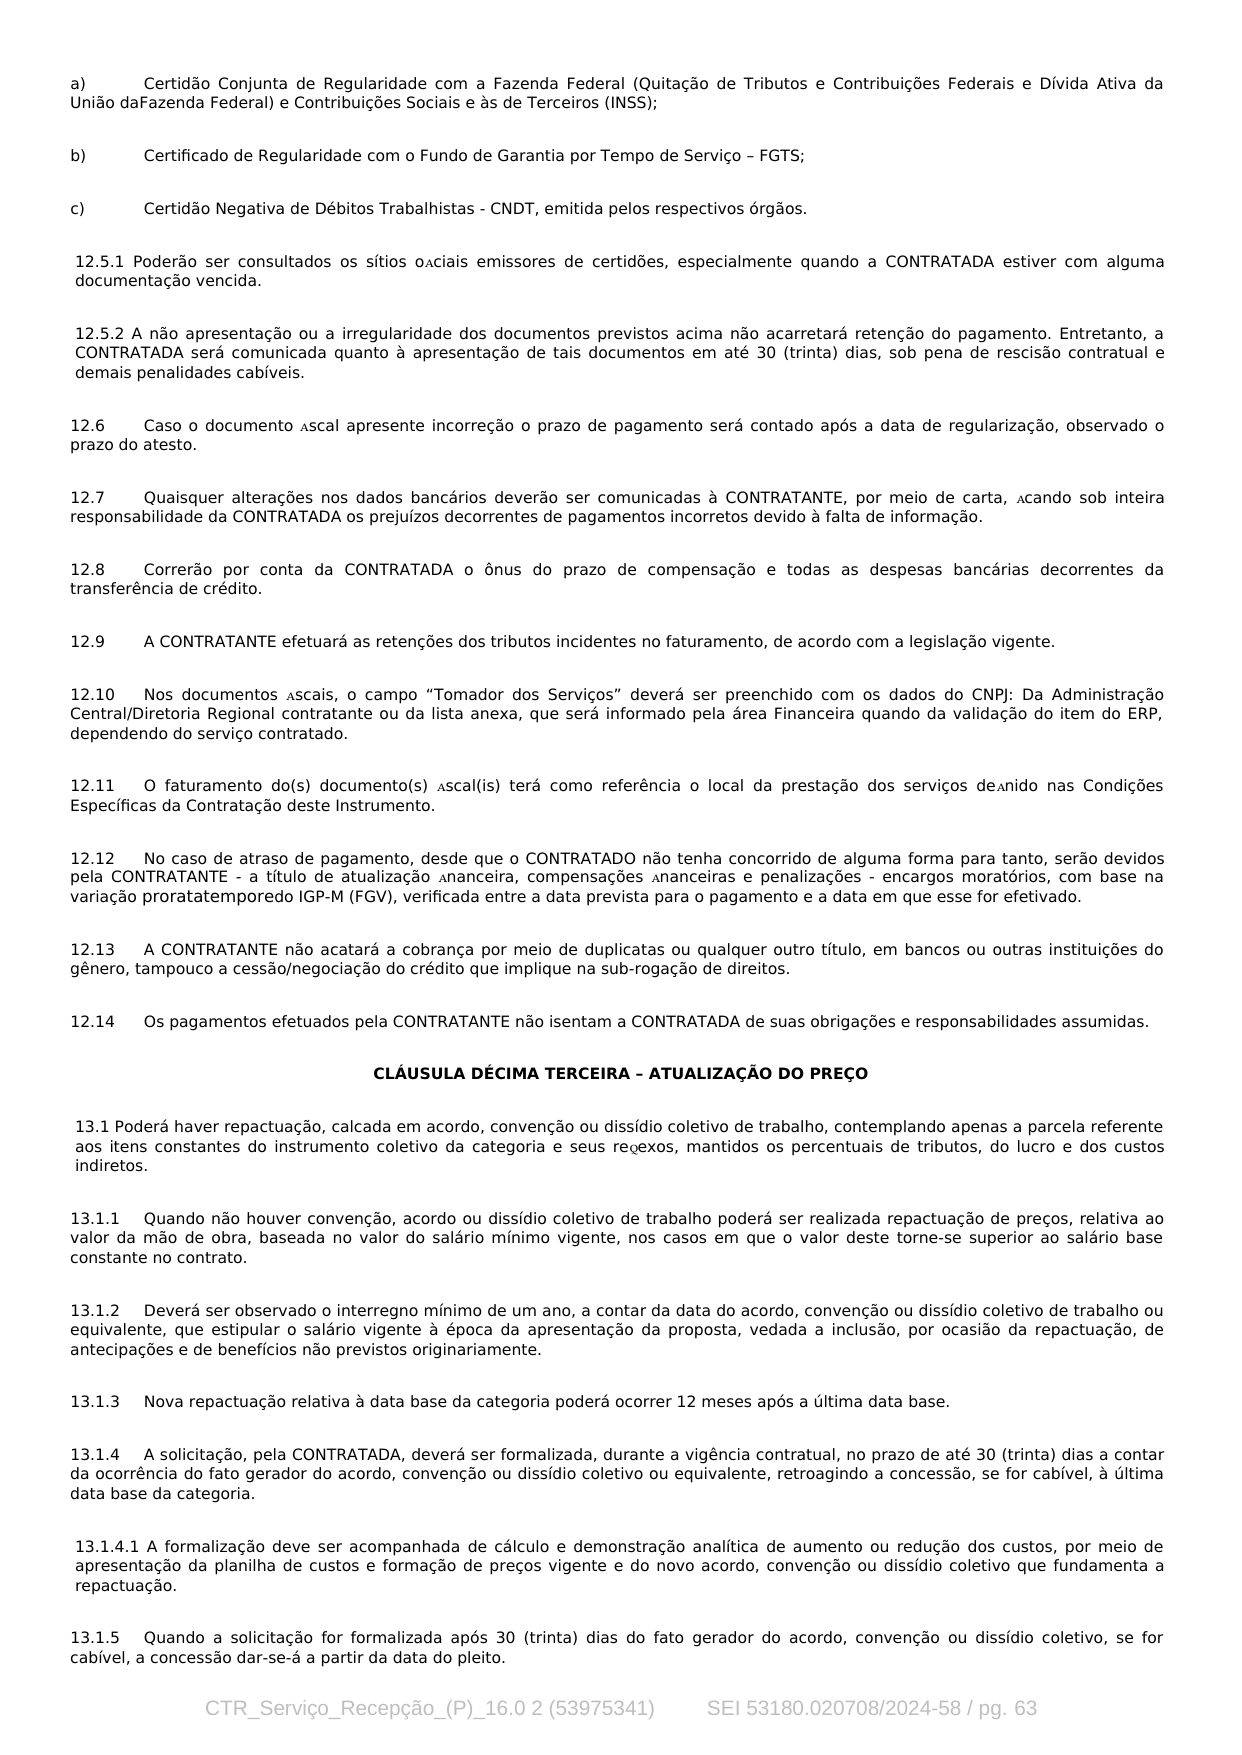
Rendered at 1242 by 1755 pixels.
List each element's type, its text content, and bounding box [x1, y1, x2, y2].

list Quando a solicitação for formalizada após 30 (trinta) dias do fato gerador do acordo, convenção ou dissídio coletivo, se for cabível, a concessão dar-se-á a partir da data do pleito. [70, 1629, 1166, 1667]
list Nos documentos scais, o campo “Tomador dos Serviços” deverá ser preenchido com os dados do CNPJ: Da Administração Central/Diretoria Regional contratante ou da lista anexa, que será informado pela área Financeira quando da validação do item do ERP, dependendo do serviço contratado. [70, 686, 1166, 743]
text CLÁUSULA DÉCIMA TERCEIRA – ATUALIZAÇÃO DO PREÇO [70, 1065, 1171, 1083]
list Quando não houver convenção, acordo ou dissídio coletivo de trabalho poderá ser realizada repactuação de preços, relativa ao valor da mão de obra, baseada no valor do salário mínimo vigente, nos casos em que o valor deste torne-se superior ao salário base constante no contrato. [70, 1210, 1166, 1267]
list A CONTRATANTE efetuará as retenções dos tributos incidentes no faturamento, de acordo com a legislação vigente. [70, 633, 1166, 651]
list Nova repactuação relativa à data base da categoria poderá ocorrer 12 meses após a última data base. [70, 1393, 1166, 1411]
text 12.5.2 A não apresentação ou a irregularidade dos documentos previstos acima não acarretará retenção do pagamento. Entretanto, a CONTRATADA será comunicada quanto à apresentação de tais documentos em até 30 (trinta) dias, sob pena de rescisão contratual e demais penalidades cabíveis. [75, 325, 1166, 382]
list Correrão por conta da CONTRATADA o ônus do prazo de compensação e todas as despesas bancárias decorrentes da transferência de crédito. [70, 561, 1166, 598]
text 12.5.1 Poderão ser consultados os sítios ociais emissores de certidões, especialmente quando a CONTRATADA estiver com alguma documentação vencida. [75, 253, 1166, 290]
list Deverá ser observado o interregno mínimo de um ano, a contar da data do acordo, convenção ou dissídio coletivo de trabalho ou equivalente, que estipular o salário vigente à época da apresentação da proposta, vedada a inclusão, por ocasião da repactuação, de antecipações e de benefícios não previstos originariamente. [70, 1301, 1166, 1359]
list Os pagamentos efetuados pela CONTRATANTE não isentam a CONTRATADA de suas obrigações e responsabilidades assumidas. [70, 1013, 1166, 1031]
list Certidão Negativa de Débitos Trabalhistas - CNDT, emitida pelos respectivos órgãos. [70, 200, 1166, 218]
list O faturamento do(s) documento(s) scal(is) terá como referência o local da prestação dos serviços denido nas Condições Específicas da Contratação deste Instrumento. [70, 777, 1166, 815]
list A CONTRATANTE não acatará a cobrança por meio de duplicatas ou qualquer outro título, em bancos ou outras instituições do gênero, tampouco a cessão/negociação do crédito que implique na sub-rogação de direitos. [70, 940, 1166, 978]
list A solicitação, pela CONTRATADA, deverá ser formalizada, durante a vigência contratual, no prazo de até 30 (trinta) dias a contar da ocorrência do fato gerador do acordo, convenção ou dissídio coletivo ou equivalente, retroagindo a concessão, se for cabível, à última data base da categoria. [70, 1446, 1166, 1503]
list No caso de atraso de pagamento, desde que o CONTRATADO não tenha concorrido de alguma forma para tanto, serão devidos pela CONTRATANTE - a título de atualização nanceira, compensações nanceiras e penalizações - encargos moratórios, com base na variação proratatemporedo IGP-M (FGV), verificada entre a data prevista para o pagamento e a data em que esse for efetivado. [70, 849, 1166, 906]
list Quaisquer alterações nos dados bancários deverão ser comunicadas à CONTRATANTE, por meio de carta, cando sob inteira responsabilidade da CONTRATADA os prejuízos decorrentes de pagamentos incorretos devido à falta de informação. [70, 489, 1166, 526]
text 13.1 Poderá haver repactuação, calcada em acordo, convenção ou dissídio coletivo de trabalho, contemplando apenas a parcela referente aos itens constantes do instrumento coletivo da categoria e seus reexos, mantidos os percentuais de tributos, do lucro e dos custos indiretos. [75, 1118, 1166, 1175]
list Certificado de Regularidade com o Fundo de Garantia por Tempo de Serviço – FGTS; [70, 147, 1166, 165]
text 13.1.4.1 A formalização deve ser acompanhada de cálculo e demonstração analítica de aumento ou redução dos custos, por meio de apresentação da planilha de custos e formação de preços vigente e do novo acordo, convenção ou dissídio coletivo que fundamenta a repactuação. [75, 1537, 1166, 1595]
list Certidão Conjunta de Regularidade com a Fazenda Federal (Quitação de Tributos e Contribuições Federais e Dívida Ativa da União daFazenda Federal) e Contribuições Sociais e às de Terceiros (INSS); [70, 75, 1166, 113]
list Caso o documento scal apresente incorreção o prazo de pagamento será contado após a data de regularização, observado o prazo do atesto. [70, 416, 1166, 454]
